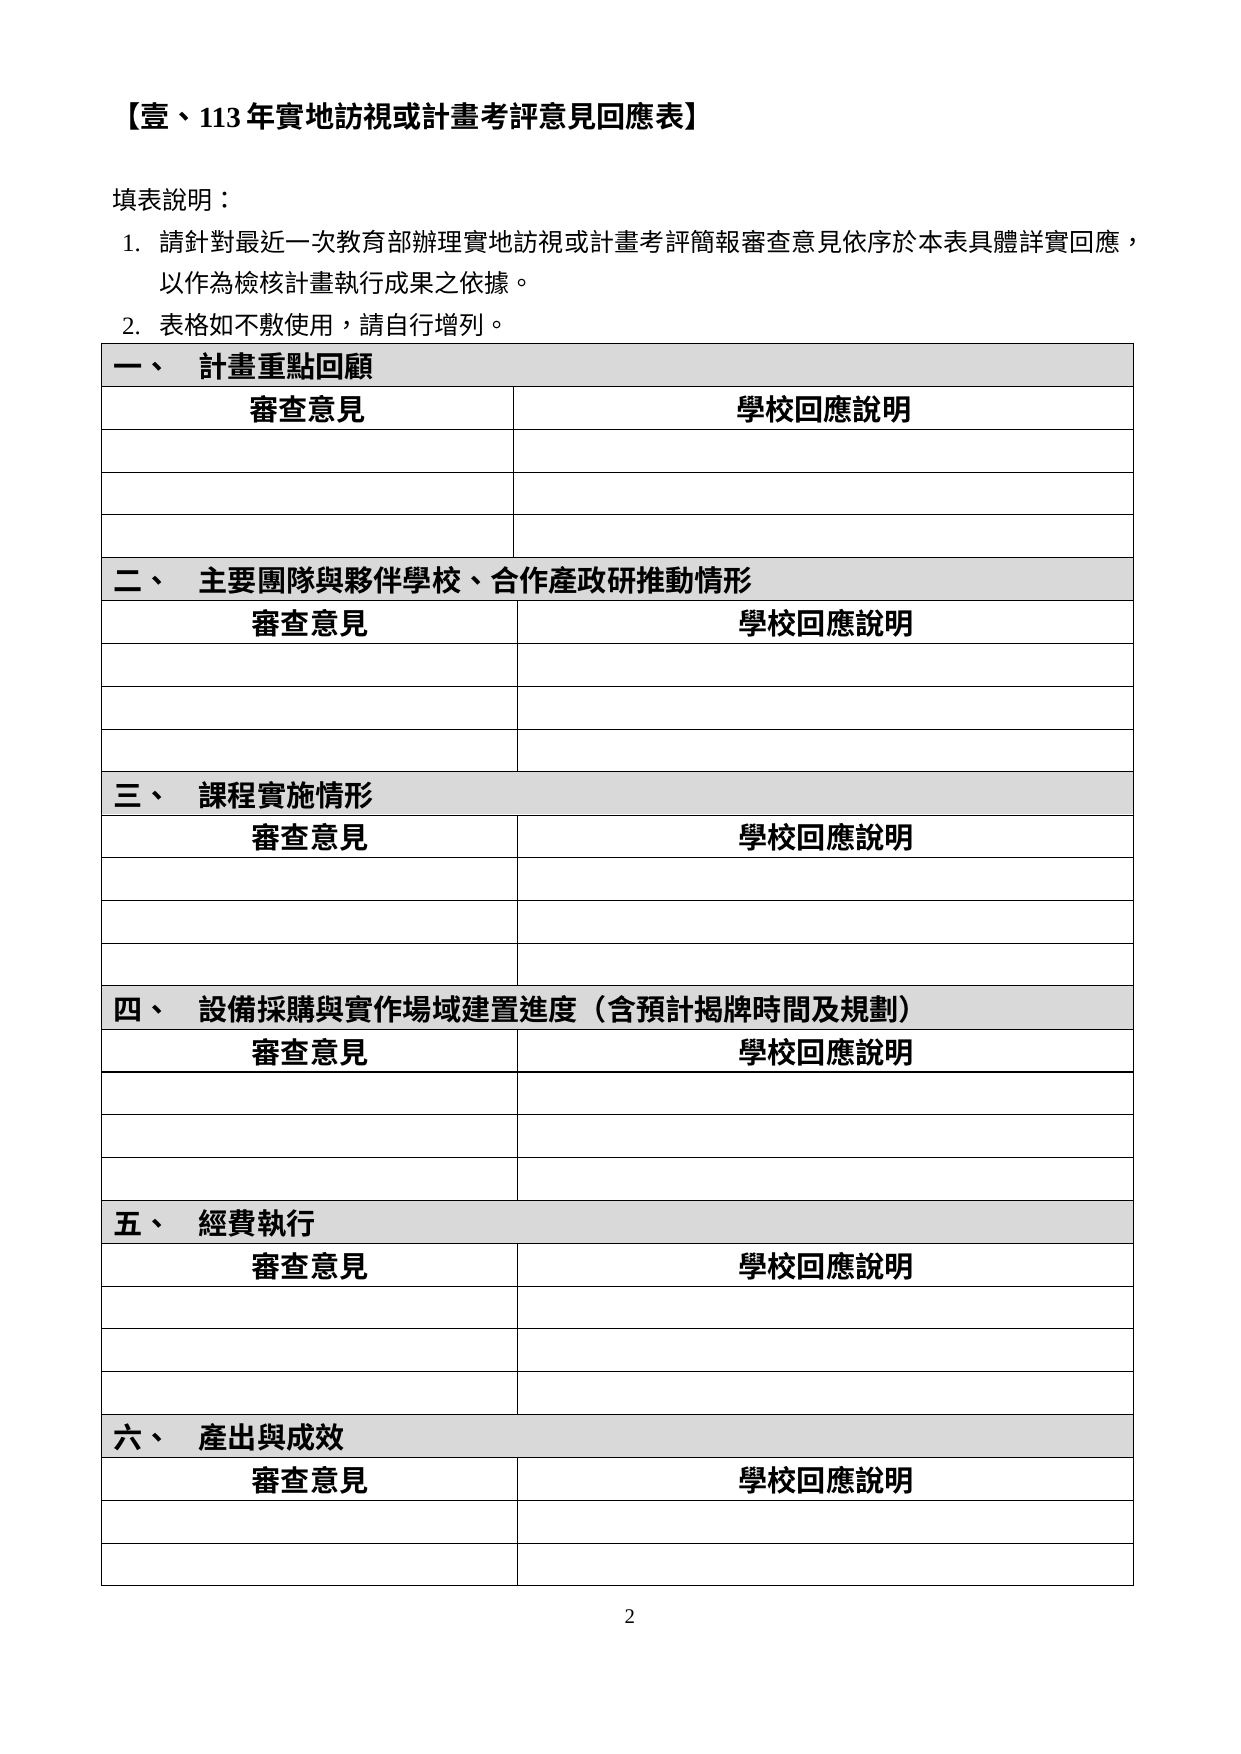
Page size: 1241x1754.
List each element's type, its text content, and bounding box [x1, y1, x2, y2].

table_cell 經費執行 [102, 1201, 1133, 1243]
table_cell [518, 1115, 1133, 1157]
table_cell [518, 1158, 1133, 1199]
table_cell [102, 1287, 517, 1328]
table_cell 課程實施情形 [102, 772, 1133, 814]
table_cell 審查意見 [102, 816, 517, 857]
table_cell 審查意見 [102, 1030, 517, 1071]
table_cell [514, 430, 1133, 472]
table_cell [102, 1073, 517, 1114]
table_cell [102, 1158, 517, 1199]
table_cell [518, 1073, 1133, 1114]
table_cell [518, 730, 1133, 771]
table_cell [102, 473, 513, 514]
table_cell 學校回應說明 [518, 1030, 1133, 1071]
list 表格如不敷使用，請自行增列。 [122, 301, 1147, 343]
table_cell 設備採購與實作場域建置進度（含預計揭牌時間及規劃） [102, 986, 1133, 1029]
subtitle 【壹、113年實地訪視或計畫考評意見回應表】 [111, 94, 1147, 136]
table_cell [518, 944, 1133, 985]
table_cell [102, 515, 513, 557]
table_cell [518, 1501, 1133, 1542]
table_cell [518, 1544, 1133, 1585]
table_cell 產出與成效 [102, 1415, 1133, 1457]
text 填表說明： [112, 176, 1147, 218]
table_cell 學校回應說明 [518, 816, 1133, 857]
table_cell [102, 1501, 517, 1542]
table_cell [102, 944, 517, 985]
table_cell [102, 430, 513, 472]
table_cell 學校回應說明 [514, 387, 1133, 429]
table_cell 學校回應說明 [518, 601, 1133, 643]
table_cell [102, 687, 517, 728]
table_cell 審查意見 [102, 387, 513, 429]
table_cell 學校回應說明 [518, 1244, 1133, 1286]
table_cell [518, 858, 1133, 900]
table_cell [102, 858, 517, 900]
table_cell [514, 473, 1133, 514]
table_cell [518, 687, 1133, 728]
table_cell 學校回應說明 [518, 1458, 1133, 1500]
table_cell 審查意見 [102, 601, 517, 643]
table_cell 審查意見 [102, 1244, 517, 1286]
table_cell [518, 901, 1133, 943]
table_cell 主要團隊與夥伴學校、合作產政研推動情形 [102, 558, 1133, 600]
table_cell [102, 901, 517, 943]
table_cell [102, 1372, 517, 1414]
table_cell 審查意見 [102, 1458, 517, 1500]
table_cell [518, 1287, 1133, 1328]
table_cell [518, 1329, 1133, 1371]
table_cell [102, 1115, 517, 1157]
table_cell [102, 730, 517, 771]
table_cell [514, 515, 1133, 557]
table_cell [102, 644, 517, 686]
table_cell [518, 644, 1133, 686]
table_cell [102, 1329, 517, 1371]
table_header 計畫重點回顧 [102, 344, 1133, 386]
table_cell [518, 1372, 1133, 1414]
list 請針對最近一次教育部辦理實地訪視或計畫考評簡報審查意見依序於本表具體詳實回應，以作為檢核計畫執行成果之依據。 [122, 218, 1147, 301]
table_cell [102, 1544, 517, 1585]
